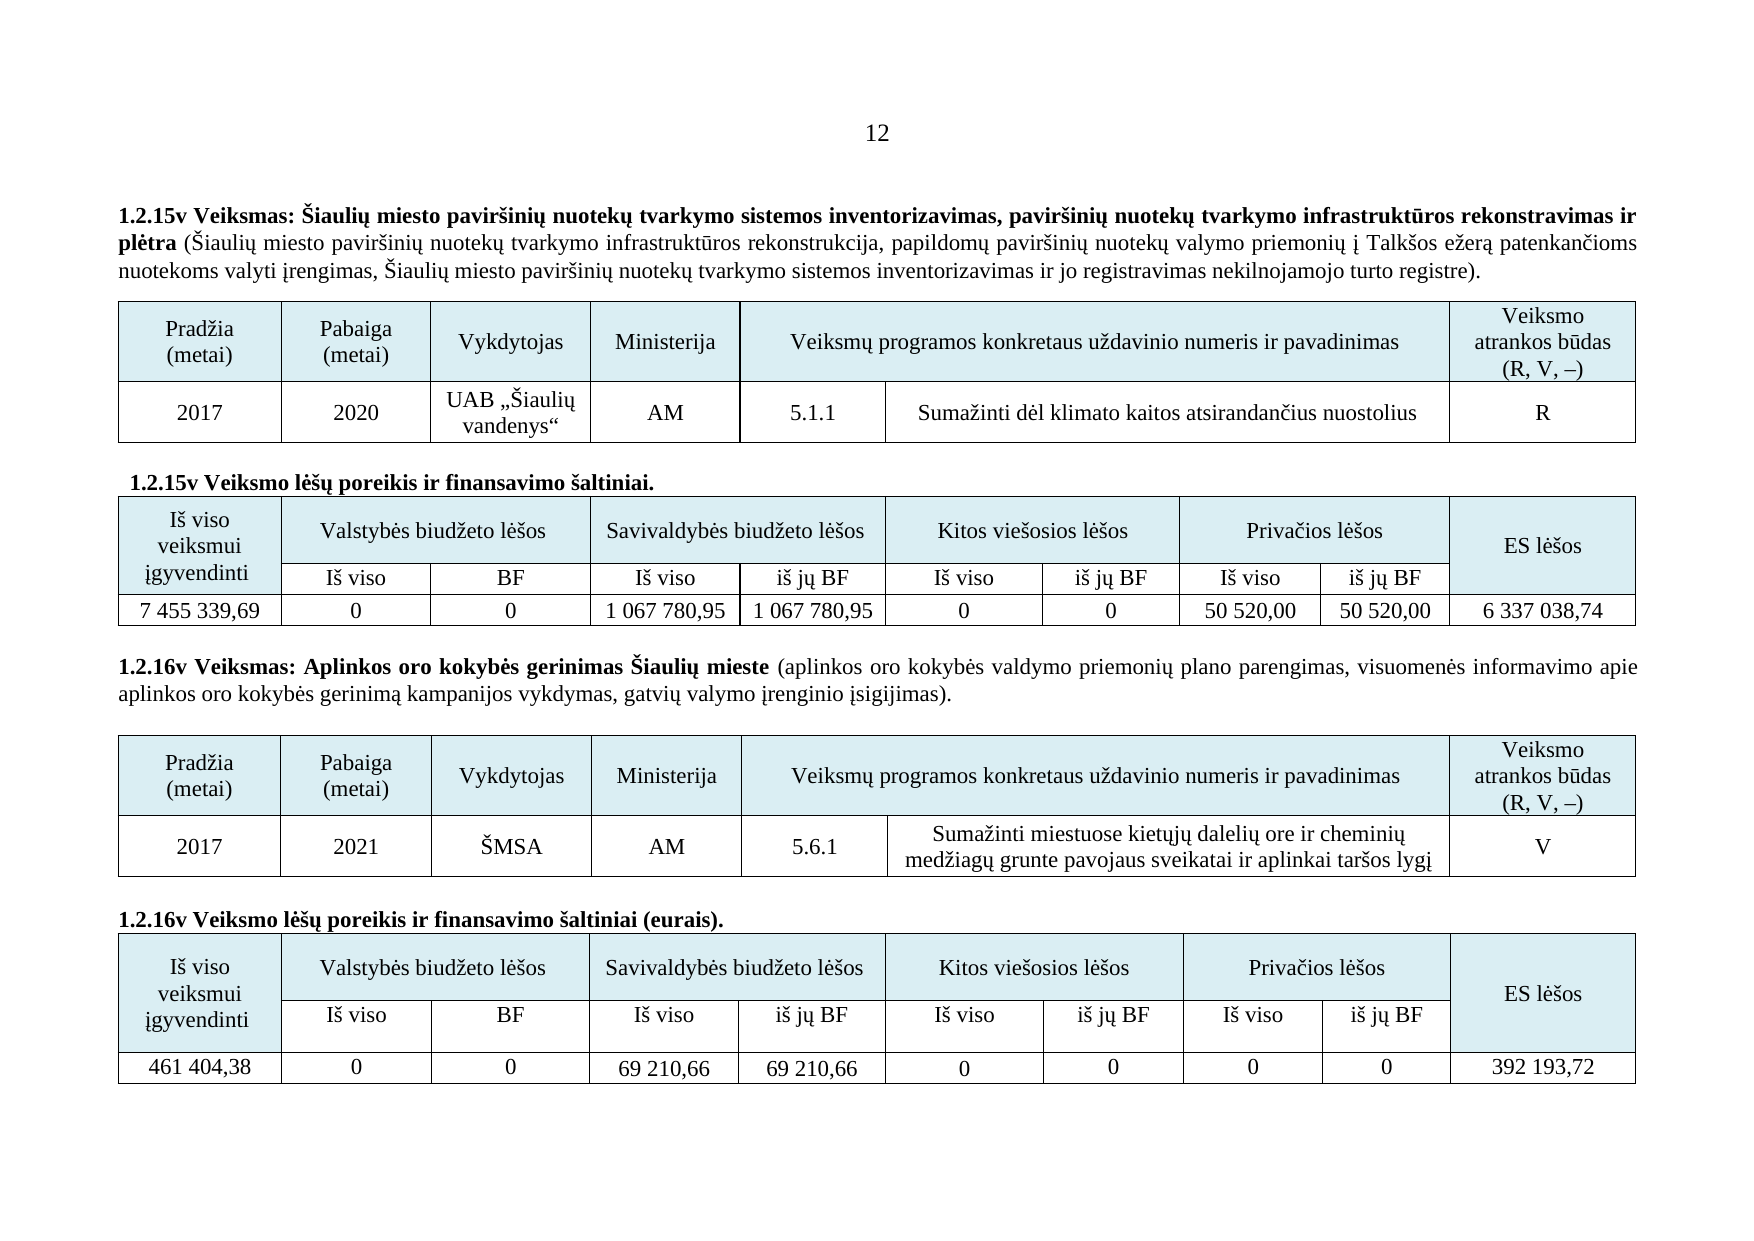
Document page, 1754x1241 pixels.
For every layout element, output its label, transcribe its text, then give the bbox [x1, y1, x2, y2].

table_header Iš viso veiksmui įgyvendinti [119, 934, 281, 1052]
table_cell 1 067 780,95 [741, 595, 885, 625]
table_cell 2020 [282, 382, 430, 442]
table_cell 392 193,72 [1451, 1053, 1635, 1083]
table_cell Iš viso [1184, 1001, 1322, 1052]
text 1.2.16v Veiksmo lėšų poreikis ir finansavimo šaltiniai (eurais). [118, 906, 1639, 932]
table_cell 0 [431, 595, 590, 625]
table_cell 0 [282, 595, 430, 625]
table_cell 50 520,00 [1321, 595, 1449, 625]
table_header Vykdytojas [432, 736, 591, 815]
text 1.2.15v Veiksmas: Šiaulių miesto paviršinių nuotekų tvarkymo sistemos inventorizavimas, paviršinių nuotekų tvarkymo infrastruktūros rekonstravimas ir plėtra (Šiaulių miesto paviršinių nuotekų tvarkymo infrastruktūros rekonstrukcija, papildomų paviršinių nuotekų valymo priemonių į Talkšos ežerą patenkančioms nuotekoms valyti įrengimas, Šiaulių miesto paviršinių nuotekų tvarkymo sistemos inventorizavimas ir jo registravimas nekilnojamojo turto registre). [118, 202, 1639, 283]
table_header Ministerija [592, 736, 741, 815]
table_cell R [1450, 382, 1635, 442]
table_header Valstybės biudžeto lėšos [282, 934, 589, 1000]
table_cell BF [432, 1001, 589, 1052]
table_cell Iš viso [591, 564, 739, 594]
table_cell Iš viso [1180, 564, 1320, 594]
table_cell Privačios lėšos [1180, 497, 1449, 563]
table_cell 1.2.15v Veiksmo lėšų poreikis ir finansavimo šaltiniai. [118, 443, 1636, 496]
table_cell 0 [1323, 1053, 1450, 1083]
table_cell 6 337 038,74 [1450, 595, 1635, 625]
table_cell Iš viso [590, 1001, 738, 1052]
table_cell UAB „Šiaulių vandenys“ [431, 382, 590, 442]
table_header Veiksmų programos konkretaus uždavinio numeris ir pavadinimas [742, 736, 1449, 815]
table_cell 0 [1043, 595, 1179, 625]
table_cell AM [591, 382, 739, 442]
table_cell Sumažinti miestuose kietųjų dalelių ore ir cheminių medžiagų grunte pavojaus sveikatai ir aplinkai taršos lygį [888, 816, 1449, 876]
table_cell Iš viso veiksmui įgyvendinti [119, 497, 281, 594]
table_cell iš jų BF [1323, 1001, 1450, 1052]
table_cell 2021 [281, 816, 431, 876]
table_header Vykdytojas [431, 302, 590, 381]
table_header Pabaiga (metai) [282, 302, 430, 381]
table_cell Iš viso [282, 564, 430, 594]
table_cell iš jų BF [1044, 1001, 1183, 1052]
table_cell 0 [432, 1053, 589, 1083]
table_cell ES lėšos [1450, 497, 1635, 594]
table_cell 0 [886, 595, 1042, 625]
table_cell 0 [282, 1053, 431, 1083]
table_cell Kitos viešosios lėšos [886, 497, 1179, 563]
table_cell AM [592, 816, 741, 876]
table_cell 7 455 339,69 [119, 595, 281, 625]
table_cell 69 210,66 [590, 1053, 738, 1083]
table_cell 5.1.1 [741, 382, 885, 442]
table_cell iš jų BF [1043, 564, 1179, 594]
table_cell Sumažinti dėl klimato kaitos atsirandančius nuostolius [886, 382, 1449, 442]
table_header Pradžia (metai) [119, 736, 280, 815]
table_cell iš jų BF [1321, 564, 1449, 594]
table_cell 1 067 780,95 [591, 595, 739, 625]
table_header Veiksmo atrankos būdas (R, V, –) [1450, 302, 1635, 381]
table_cell BF [431, 564, 590, 594]
table_header Ministerija [591, 302, 739, 381]
table_header Veiksmų programos konkretaus uždavinio numeris ir pavadinimas [741, 302, 1449, 381]
table_cell Valstybės biudžeto lėšos [282, 497, 590, 563]
table_header Kitos viešosios lėšos [886, 934, 1183, 1000]
table_cell 0 [1184, 1053, 1322, 1083]
table_cell 69 210,66 [739, 1053, 885, 1083]
table_header Savivaldybės biudžeto lėšos [590, 934, 885, 1000]
table_cell 2017 [119, 816, 280, 876]
table_header Privačios lėšos [1184, 934, 1450, 1000]
table_cell 0 [1044, 1053, 1183, 1083]
table_header Pabaiga (metai) [281, 736, 431, 815]
table_header Veiksmo atrankos būdas (R, V, –) [1450, 736, 1635, 815]
table_cell Iš viso [886, 1001, 1043, 1052]
text 1.2.16v Veiksmas: Aplinkos oro kokybės gerinimas Šiaulių mieste (aplinkos oro kokybės valdymo priemonių plano parengimas, visuomenės informavimo apie aplinkos oro kokybės gerinimą kampanijos vykdymas, gatvių valymo įrenginio įsigijimas). [118, 653, 1639, 707]
table_cell 0 [886, 1053, 1043, 1083]
table_cell V [1450, 816, 1635, 876]
table_cell ŠMSA [432, 816, 591, 876]
table_header ES lėšos [1451, 934, 1635, 1052]
table_cell Iš viso [282, 1001, 431, 1052]
table_cell Iš viso [886, 564, 1042, 594]
table_cell iš jų BF [741, 564, 885, 594]
table_header Pradžia (metai) [119, 302, 281, 381]
table_cell 461 404,38 [119, 1053, 281, 1083]
table_cell 2017 [119, 382, 281, 442]
table_cell iš jų BF [739, 1001, 885, 1052]
table_cell 50 520,00 [1180, 595, 1320, 625]
table_cell Savivaldybės biudžeto lėšos [591, 497, 885, 563]
table_cell 5.6.1 [742, 816, 887, 876]
